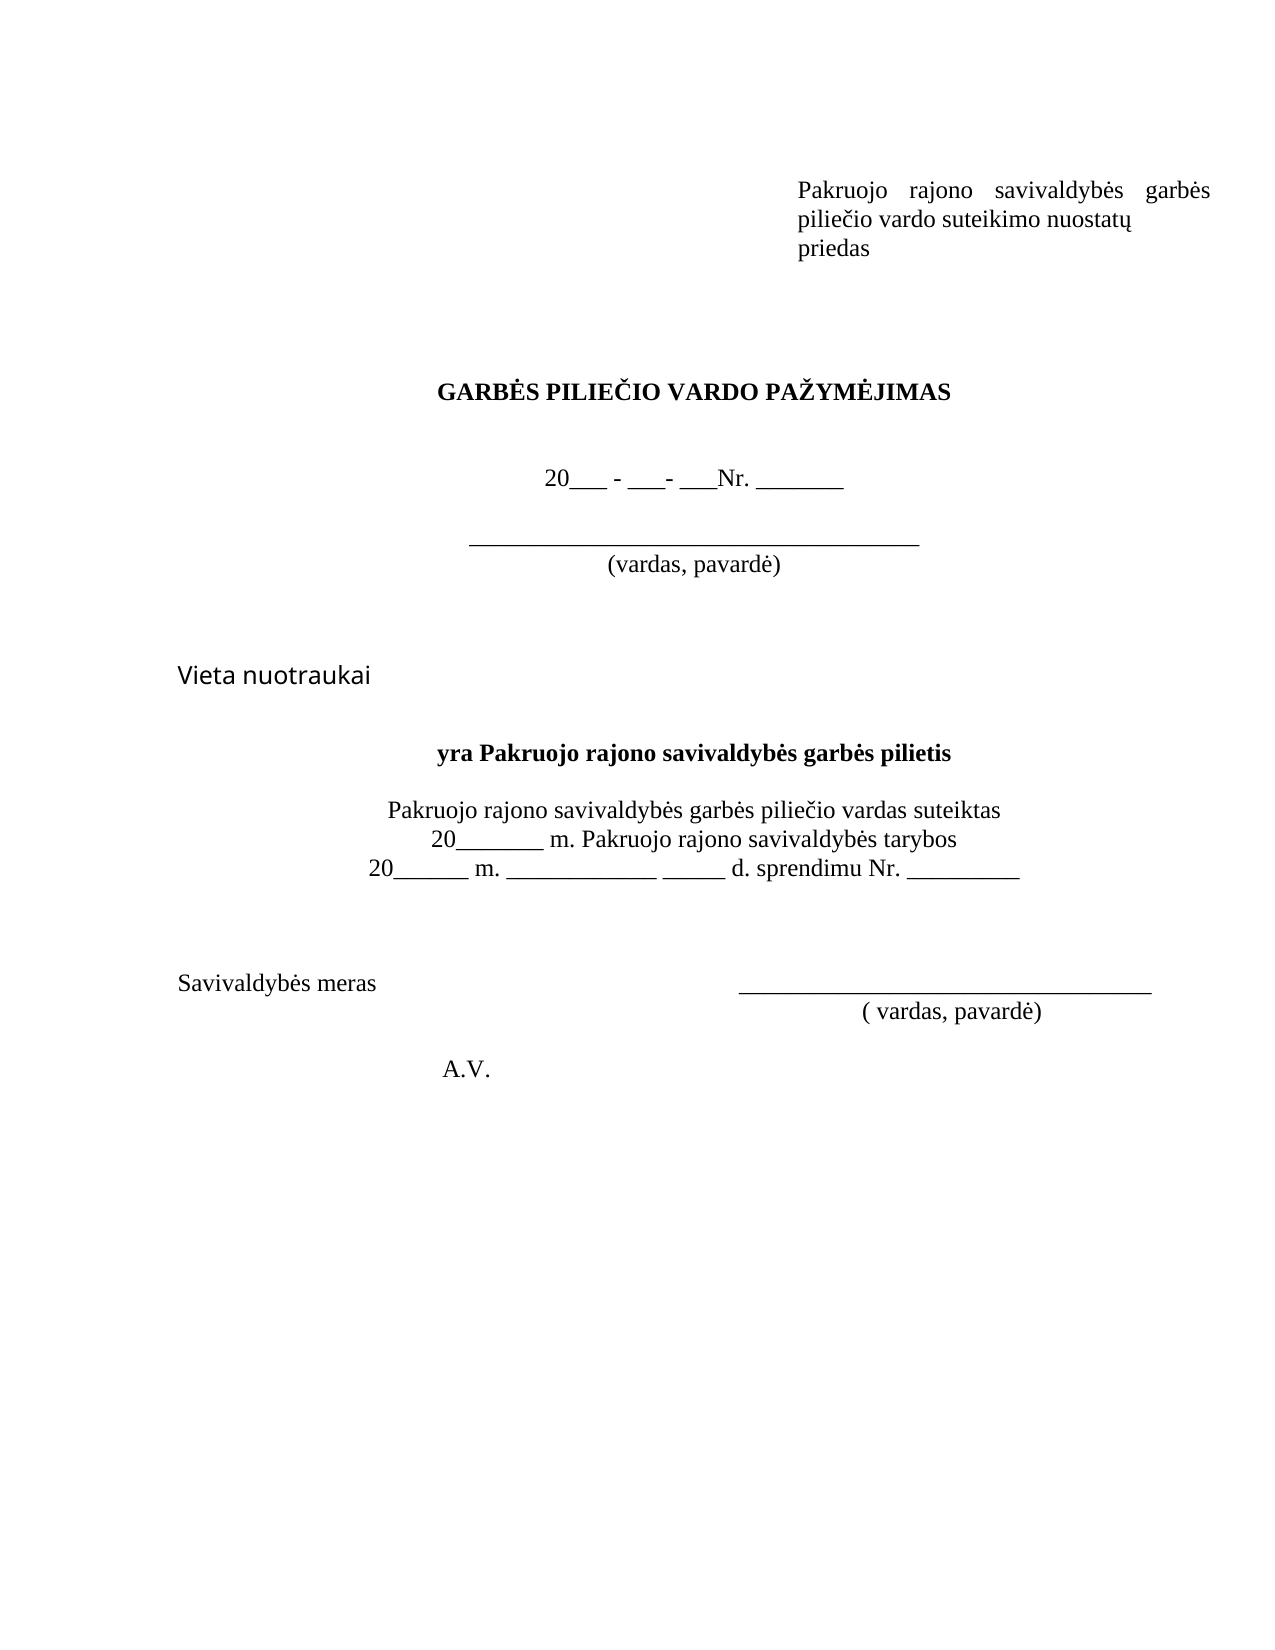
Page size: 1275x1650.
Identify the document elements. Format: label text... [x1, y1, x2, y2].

text priedas [709, 233, 1211, 262]
text 20_______ m. Pakruojo rajono savivaldybės tarybos [177, 824, 1211, 853]
text (vardas, pavardė) [177, 549, 1211, 578]
text A.V. [177, 1054, 1211, 1083]
text GARBĖS PILIEČIO VARDO PAŽYMĖJIMAS [177, 377, 1211, 406]
text ( vardas, pavardė) [177, 996, 1211, 1025]
text Pakruojo rajono savivaldybės garbės piliečio vardas suteiktas [177, 795, 1211, 824]
text Savivaldybės meras _________________________________ [177, 968, 1211, 996]
text ____________________________________ [177, 521, 1211, 549]
text yra Pakruojo rajono savivaldybės garbės pilietis [177, 738, 1211, 766]
text Vieta nuotraukai [177, 658, 1211, 692]
text Pakruojo rajono savivaldybės garbės piliečio vardo suteikimo nuostatų [797, 176, 1211, 233]
text 20___ - ___- ___Nr. _______ [177, 463, 1211, 492]
text 20______ m. ____________ _____ d. sprendimu Nr. _________ [177, 853, 1211, 881]
